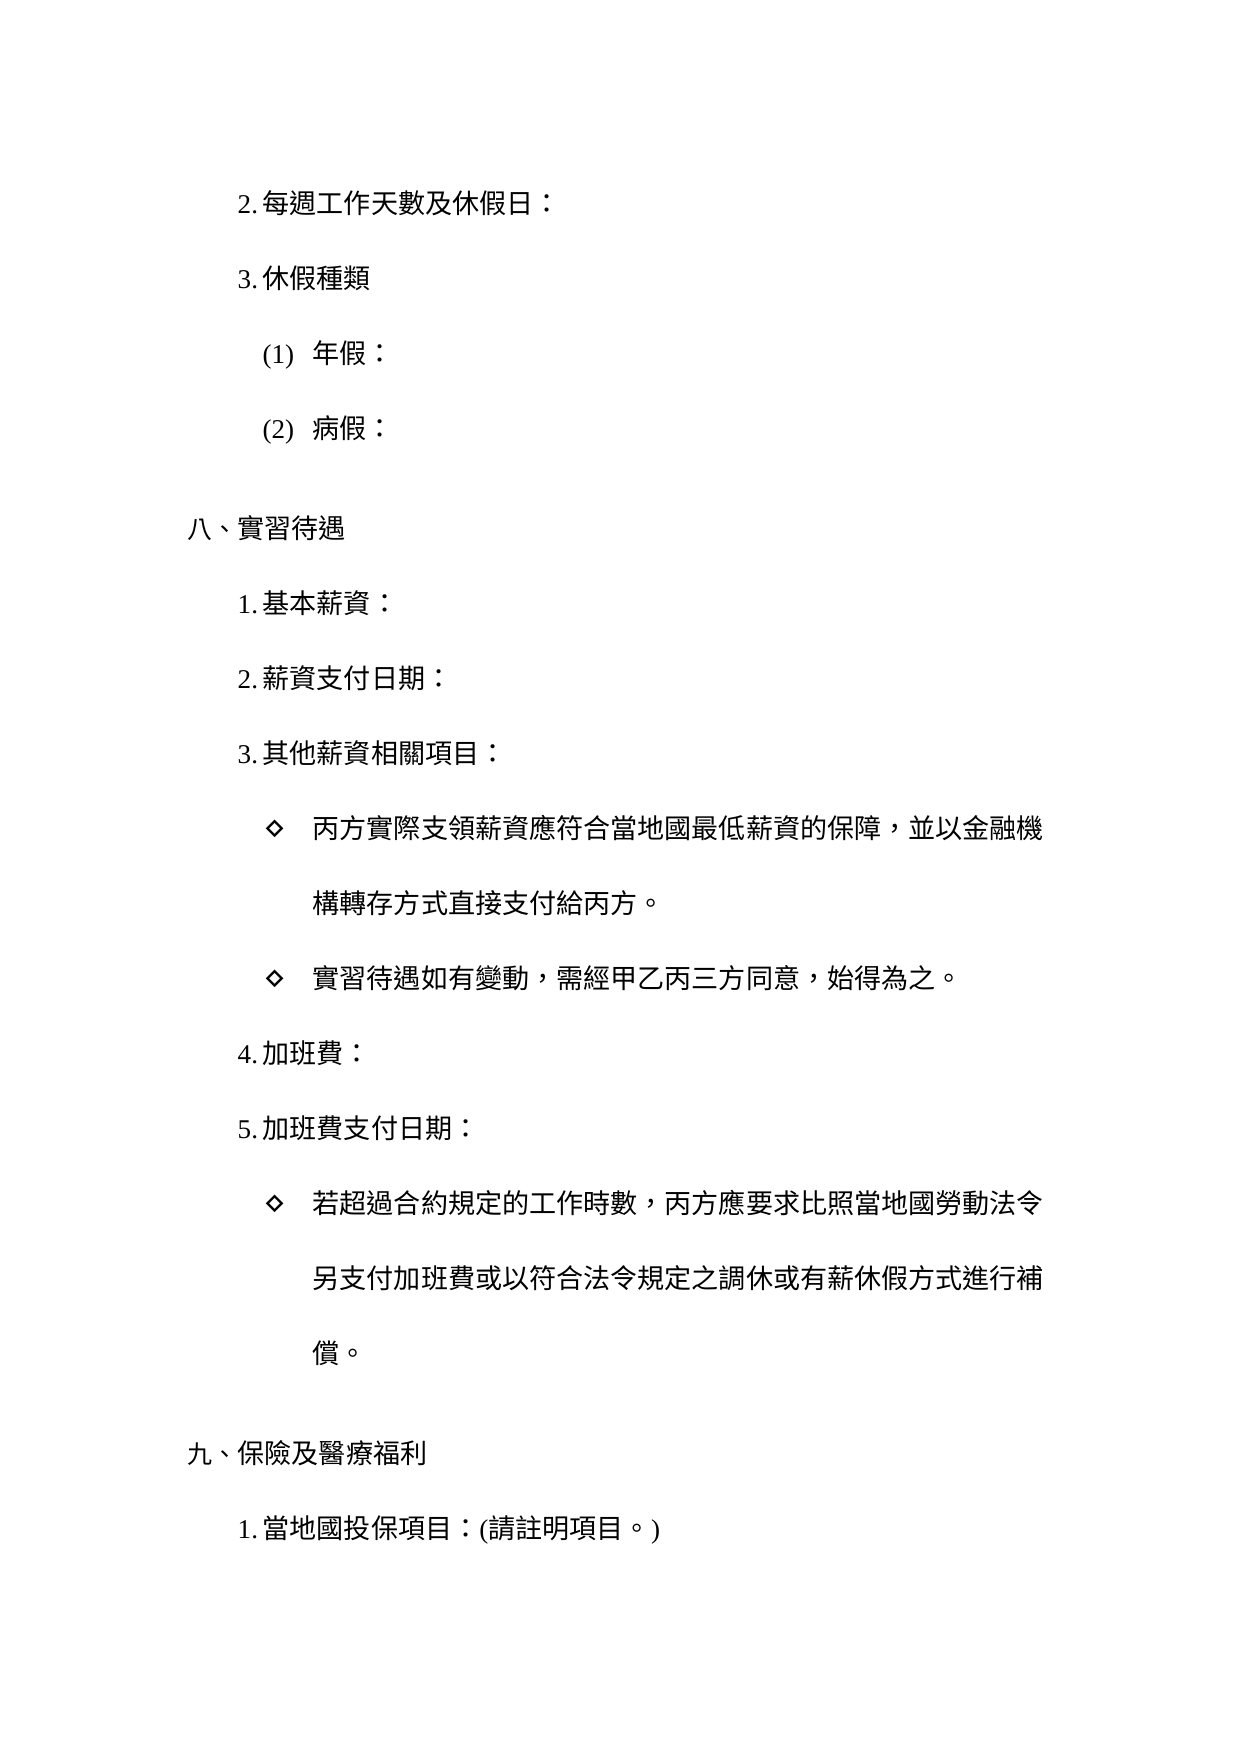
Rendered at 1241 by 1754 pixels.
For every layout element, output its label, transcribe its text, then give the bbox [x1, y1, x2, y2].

list 實習待遇如有變動，需經甲乙丙三方同意，始得為之。 [262, 939, 1050, 1014]
list 當地國投保項目：(請註明項目。) [237, 1489, 1050, 1564]
list 實習待遇 [187, 489, 1050, 564]
list 丙方實際支領薪資應符合當地國最低薪資的保障，並以金融機構轉存方式直接支付給丙方。 [262, 789, 1050, 939]
list 年假： [262, 314, 1050, 389]
list 休假種類 [237, 239, 1050, 314]
list 加班費支付日期： [237, 1089, 1050, 1164]
list 若超過合約規定的工作時數，丙方應要求比照當地國勞動法令另支付加班費或以符合法令規定之調休或有薪休假方式進行補償。 [262, 1164, 1050, 1389]
list 保險及醫療福利 [187, 1414, 1050, 1489]
list 病假： [262, 389, 1050, 464]
list 基本薪資： [237, 564, 1050, 639]
list 其他薪資相關項目： [237, 714, 1050, 789]
list 薪資支付日期： [237, 639, 1050, 714]
list 加班費： [237, 1014, 1050, 1089]
list 每週工作天數及休假日： [237, 164, 1050, 239]
